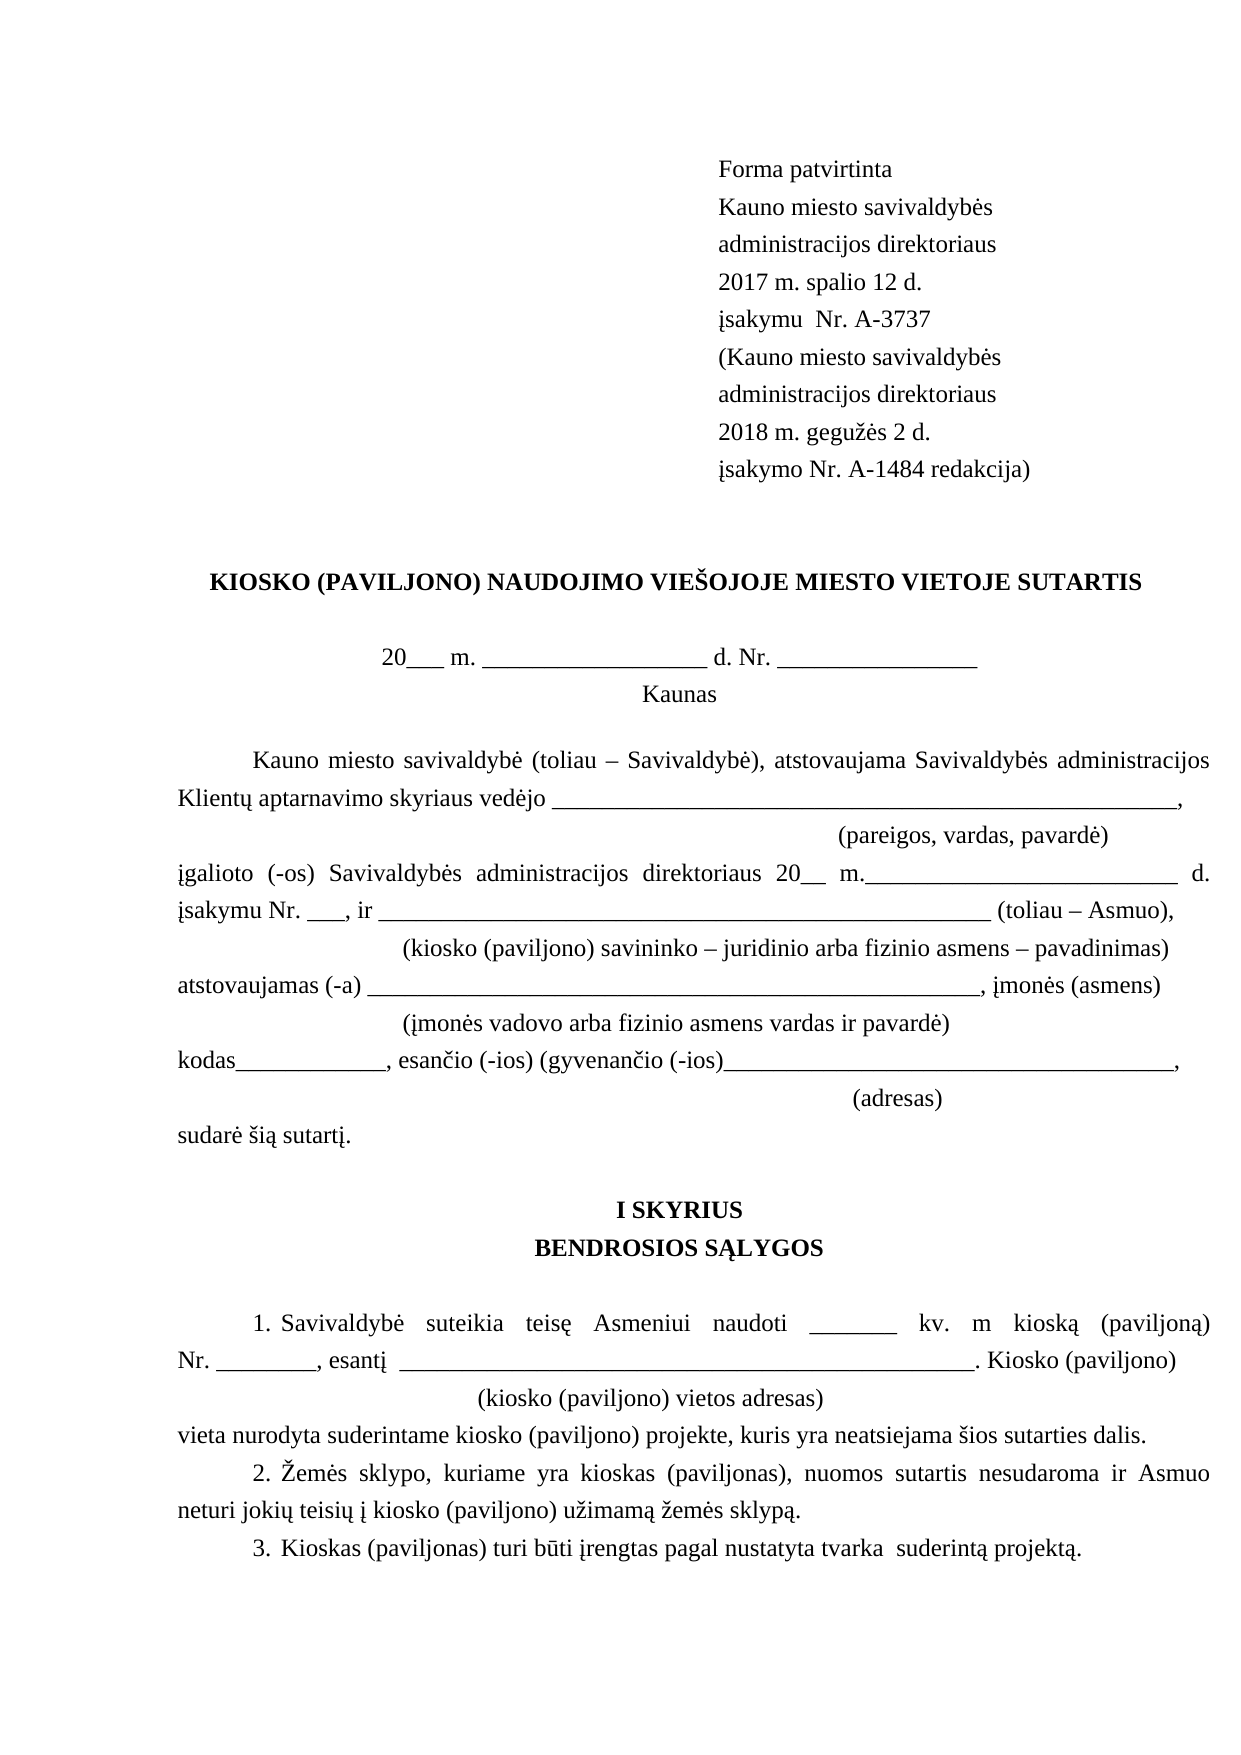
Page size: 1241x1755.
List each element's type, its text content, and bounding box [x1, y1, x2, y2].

text administracijos direktoriaus [718, 373, 1181, 410]
text 2018 m. gegužės 2 d. [718, 410, 1181, 448]
text vieta nurodyta suderintame kiosko (paviljono) projekte, kuris yra neatsiejama šios sutarties dalis. [177, 1414, 1211, 1451]
text (adresas) [177, 1076, 1211, 1114]
text administracijos direktoriaus [718, 223, 1181, 260]
text (kiosko (paviljono) vietos adresas) [177, 1376, 1211, 1414]
text I SKYRIUS [177, 1189, 1181, 1226]
text įgalioto (-os) Savivaldybės administracijos direktoriaus 20__ m._________________________ d. įsakymu Nr. ___, ir _________________________________________________ (toliau – Asmuo), [177, 851, 1211, 926]
text 2017 m. spalio 12 d. [718, 260, 1181, 298]
text (Kauno miesto savivaldybės [718, 335, 1181, 373]
text įsakymu Nr. A-3737 [718, 298, 1181, 335]
text sudarė šią sutartį. [177, 1114, 1211, 1151]
text Kaunas [177, 673, 1181, 710]
text 2. Žemės sklypo, kuriame yra kioskas (paviljonas), nuomos sutartis nesudaroma ir Asmuo neturi jokių teisių į kiosko (paviljono) užimamą žemės sklypą. [177, 1451, 1211, 1526]
text (įmonės vadovo arba fizinio asmens vardas ir pavardė) [177, 1001, 1211, 1039]
text įsakymo Nr. A-1484 redakcija) [718, 448, 1181, 485]
text KIOSKO (PAVILJONO) NAUDOJIMO VIEŠOJOJE MIESTO VIETOJE SUTARTIS [177, 560, 1181, 598]
text (pareigos, vardas, pavardė) [177, 814, 1211, 851]
text atstovaujamas (-a) _________________________________________________, įmonės (asmens) [177, 964, 1211, 1001]
text 3. Kioskas (paviljonas) turi būti įrengtas pagal nustatyta tvarka suderintą projektą. [177, 1526, 1211, 1564]
text BENDROSIOS SĄLYGOS [177, 1226, 1181, 1264]
text Kauno miesto savivaldybės [718, 185, 1181, 223]
text 1. Savivaldybė suteikia teisę Asmeniui naudoti _______ kv. m kioską (paviljoną) Nr. ________, esantį ______________________________________________. Kiosko (paviljono) [177, 1301, 1211, 1376]
text Forma patvirtinta [718, 148, 1181, 185]
text (kiosko (paviljono) savininko – juridinio arba fizinio asmens – pavadinimas) [327, 926, 1211, 964]
text kodas____________, esančio (-ios) (gyvenančio (-ios)____________________________________, [177, 1039, 1211, 1076]
text 20___ m. __________________ d. Nr. ________________ [177, 635, 1181, 673]
text Kauno miesto savivaldybė (toliau – Savivaldybė), atstovaujama Savivaldybės administracijos Klientų aptarnavimo skyriaus vedėjo __________________________________________________, [177, 739, 1211, 814]
